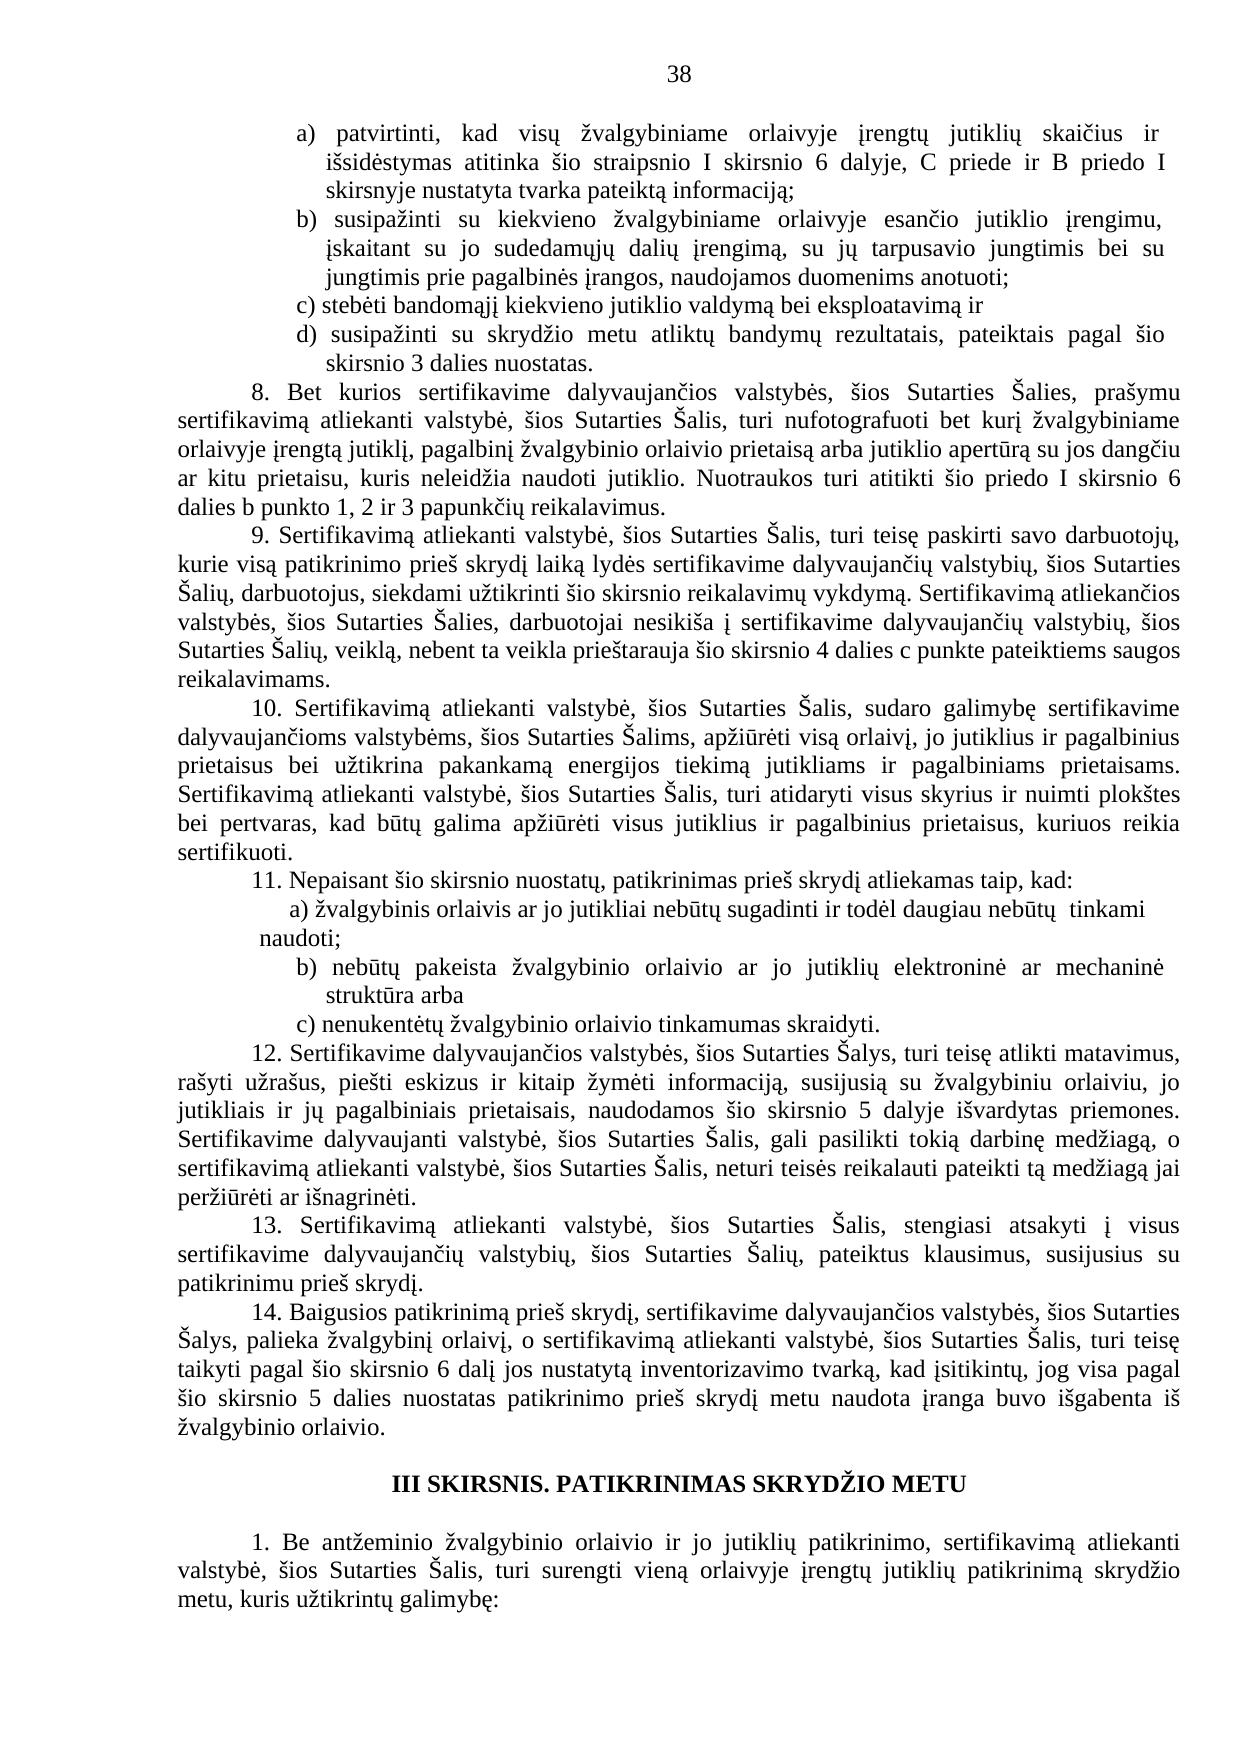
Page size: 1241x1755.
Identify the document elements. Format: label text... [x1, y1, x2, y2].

text 1. Be antžeminio žvalgybinio orlaivio ir jo jutiklių patikrinimo, sertifikavimą atliekanti valstybė, šios Sutarties Šalis, turi surengti vieną orlaivyje įrengtų jutiklių patikrinimą skrydžio metu, kuris užtikrintų galimybę: [177, 1527, 1181, 1613]
text c) stebėti bandomąjį kiekvieno jutiklio valdymą bei eksploatavimą ir [266, 291, 1180, 319]
text a) žvalgybinis orlaivis ar jo jutikliai nebūtų sugadinti ir todėl daugiau nebūtų tinkami naudoti; [259, 894, 1180, 952]
text d) susipažinti su skrydžio metu atliktų bandymų rezultatais, pateiktais pagal šio skirsnio 3 dalies nuostatas. [266, 319, 1180, 377]
text 9. Sertifikavimą atliekanti valstybė, šios Sutarties Šalis, turi teisę paskirti savo darbuotojų, kurie visą patikrinimo prieš skrydį laiką lydės sertifikavime dalyvaujančių valstybių, šios Sutarties Šalių, darbuotojus, siekdami užtikrinti šio skirsnio reikalavimų vykdymą. Sertifikavimą atliekančios valstybės, šios Sutarties Šalies, darbuotojai nesikiša į sertifikavime dalyvaujančių valstybių, šios Sutarties Šalių, veiklą, nebent ta veikla prieštarauja šio skirsnio 4 dalies c punkte pateiktiems saugos reikalavimams. [177, 521, 1181, 693]
text 13. Sertifikavimą atliekanti valstybė, šios Sutarties Šalis, stengiasi atsakyti į visus sertifikavime dalyvaujančių valstybių, šios Sutarties Šalių, pateiktus klausimus, susijusius su patikrinimu prieš skrydį. [177, 1211, 1181, 1297]
text 14. Baigusios patikrinimą prieš skrydį, sertifikavime dalyvaujančios valstybės, šios Sutarties Šalys, palieka žvalgybinį orlaivį, o sertifikavimą atliekanti valstybė, šios Sutarties Šalis, turi teisę taikyti pagal šio skirsnio 6 dalį jos nustatytą inventorizavimo tvarką, kad įsitikintų, jog visa pagal šio skirsnio 5 dalies nuostatas patikrinimo prieš skrydį metu naudota įranga buvo išgabenta iš žvalgybinio orlaivio. [177, 1297, 1181, 1441]
text III SKIRSNIS. PATIKRINIMAS SKRYDŽIO METU [177, 1469, 1181, 1498]
text c) nenukentėtų žvalgybinio orlaivio tinkamumas skraidyti. [266, 1009, 1180, 1038]
text 12. Sertifikavime dalyvaujančios valstybės, šios Sutarties Šalys, turi teisę atlikti matavimus, rašyti užrašus, piešti eskizus ir kitaip žymėti informaciją, susijusią su žvalgybiniu orlaiviu, jo jutikliais ir jų pagalbiniais prietaisais, naudodamos šio skirsnio 5 dalyje išvardytas priemones. Sertifikavime dalyvaujanti valstybė, šios Sutarties Šalis, gali pasilikti tokią darbinę medžiagą, o sertifikavimą atliekanti valstybė, šios Sutarties Šalis, neturi teisės reikalauti pateikti tą medžiagą jai peržiūrėti ar išnagrinėti. [177, 1038, 1181, 1211]
text b) nebūtų pakeista žvalgybinio orlaivio ar jo jutiklių elektroninė ar mechaninė struktūra arba [266, 952, 1180, 1009]
text a) patvirtinti, kad visų žvalgybiniame orlaivyje įrengtų jutiklių skaičius ir išsidėstymas atitinka šio straipsnio I skirsnio 6 dalyje, C priede ir B priedo I skirsnyje nustatyta tvarka pateiktą informaciją; [266, 118, 1180, 204]
text b) susipažinti su kiekvieno žvalgybiniame orlaivyje esančio jutiklio įrengimu, įskaitant su jo sudedamųjų dalių įrengimą, su jų tarpusavio jungtimis bei su jungtimis prie pagalbinės įrangos, naudojamos duomenims anotuoti; [266, 204, 1180, 291]
text 10. Sertifikavimą atliekanti valstybė, šios Sutarties Šalis, sudaro galimybę sertifikavime dalyvaujančioms valstybėms, šios Sutarties Šalims, apžiūrėti visą orlaivį, jo jutiklius ir pagalbinius prietaisus bei užtikrina pakankamą energijos tiekimą jutikliams ir pagalbiniams prietaisams. Sertifikavimą atliekanti valstybė, šios Sutarties Šalis, turi atidaryti visus skyrius ir nuimti plokštes bei pertvaras, kad būtų galima apžiūrėti visus jutiklius ir pagalbinius prietaisus, kuriuos reikia sertifikuoti. [177, 693, 1181, 866]
text 11. Nepaisant šio skirsnio nuostatų, patikrinimas prieš skrydį atliekamas taip, kad: [177, 866, 1181, 894]
text 8. Bet kurios sertifikavime dalyvaujančios valstybės, šios Sutarties Šalies, prašymu sertifikavimą atliekanti valstybė, šios Sutarties Šalis, turi nufotografuoti bet kurį žvalgybiniame orlaivyje įrengtą jutiklį, pagalbinį žvalgybinio orlaivio prietaisą arba jutiklio apertūrą su jos dangčiu ar kitu prietaisu, kuris neleidžia naudoti jutiklio. Nuotraukos turi atitikti šio priedo I skirsnio 6 dalies b punkto 1, 2 ir 3 papunkčių reikalavimus. [177, 377, 1181, 521]
